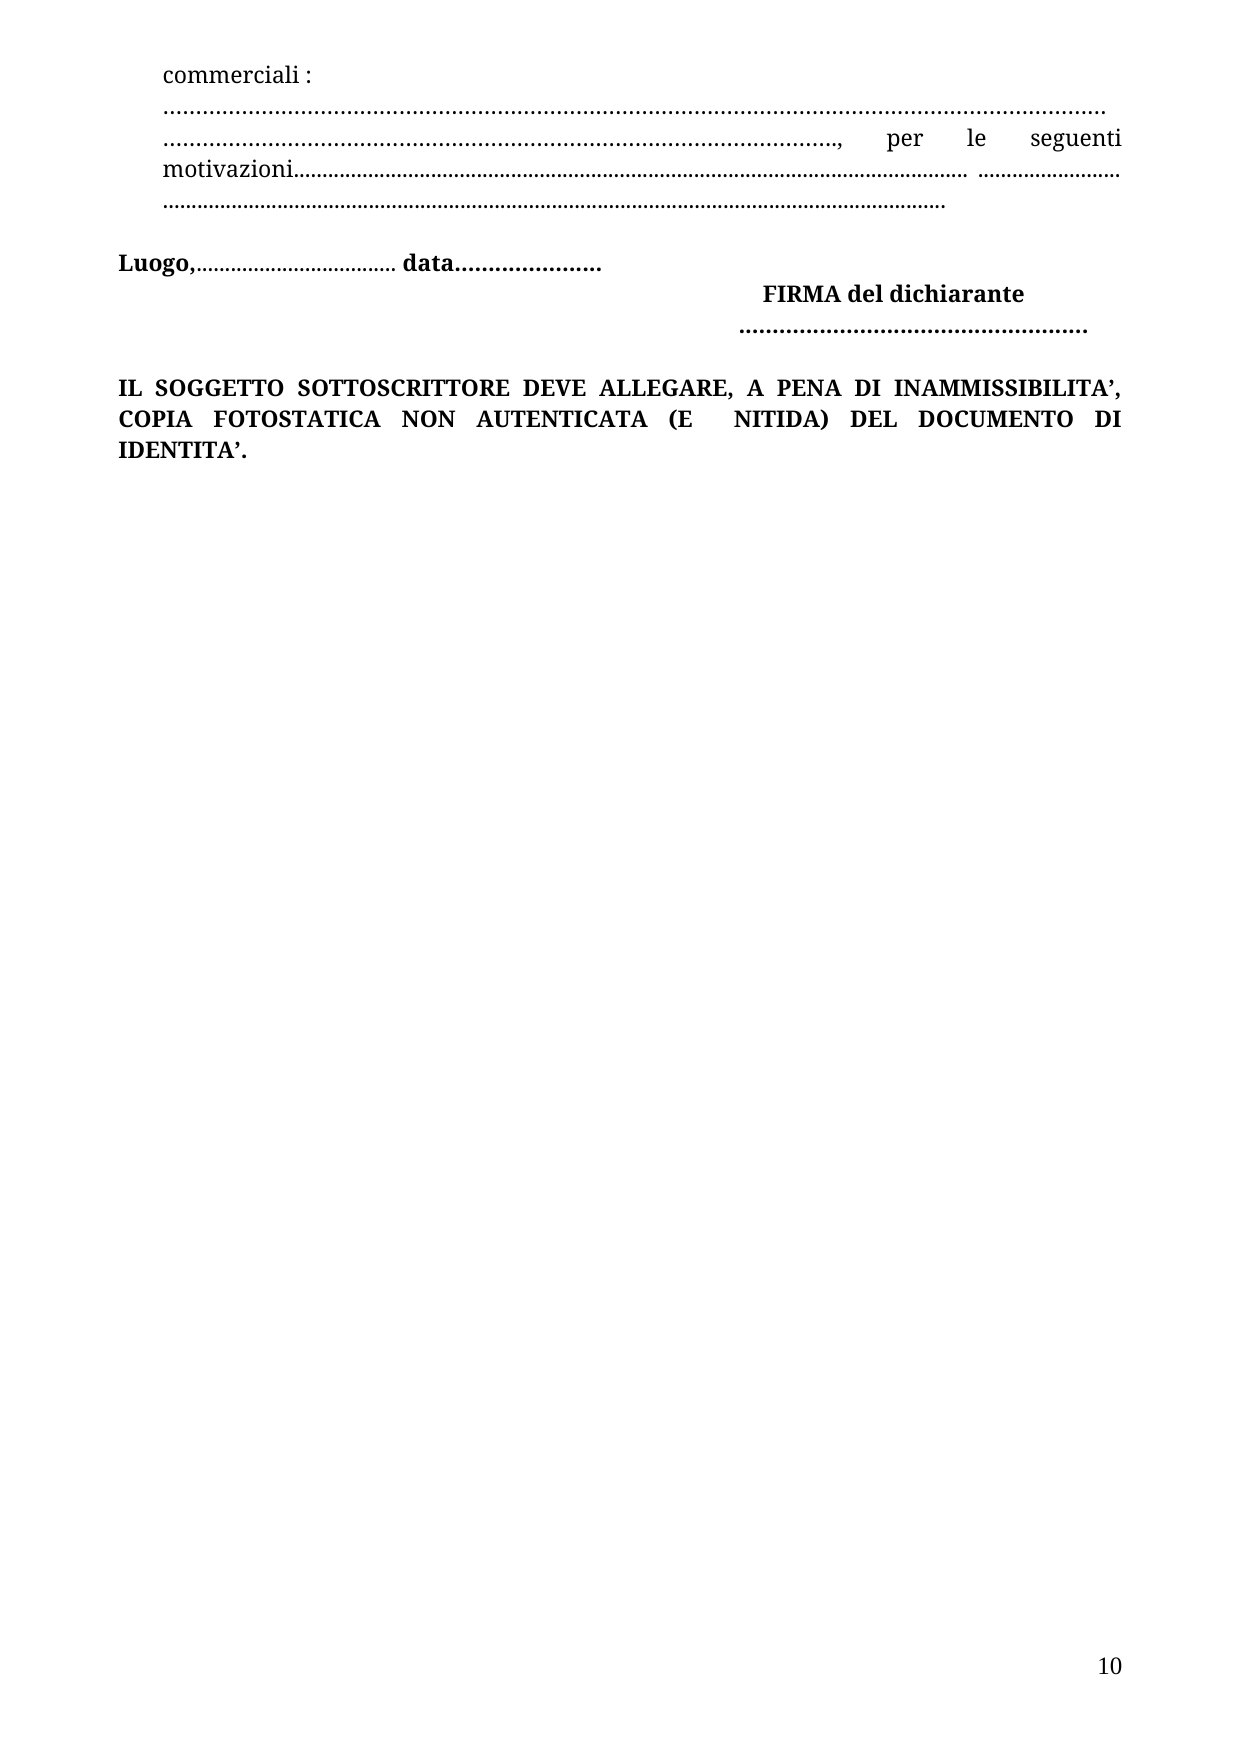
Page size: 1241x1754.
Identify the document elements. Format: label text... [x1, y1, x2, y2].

text FIRMA del dichiarante [118, 278, 1122, 309]
text commerciali : [162, 59, 1122, 90]
text .................................................... [738, 309, 1122, 340]
text Luogo,................................... data...................... [118, 247, 1122, 278]
text IL SOGGETTO SOTTOSCRITTORE DEVE ALLEGARE, A PENA DI INAMMISSIBILITA’, COPIA FOTOSTATICA NON AUTENTICATA (E NITIDA) DEL DOCUMENTO DI IDENTITA’. [118, 372, 1122, 465]
text …………………………………………………………………………………………………………………………………………………………………………………………………………………………., per le seguenti motivazioni...................................................................................................................... .................................................................................................................................................................. [162, 90, 1122, 215]
